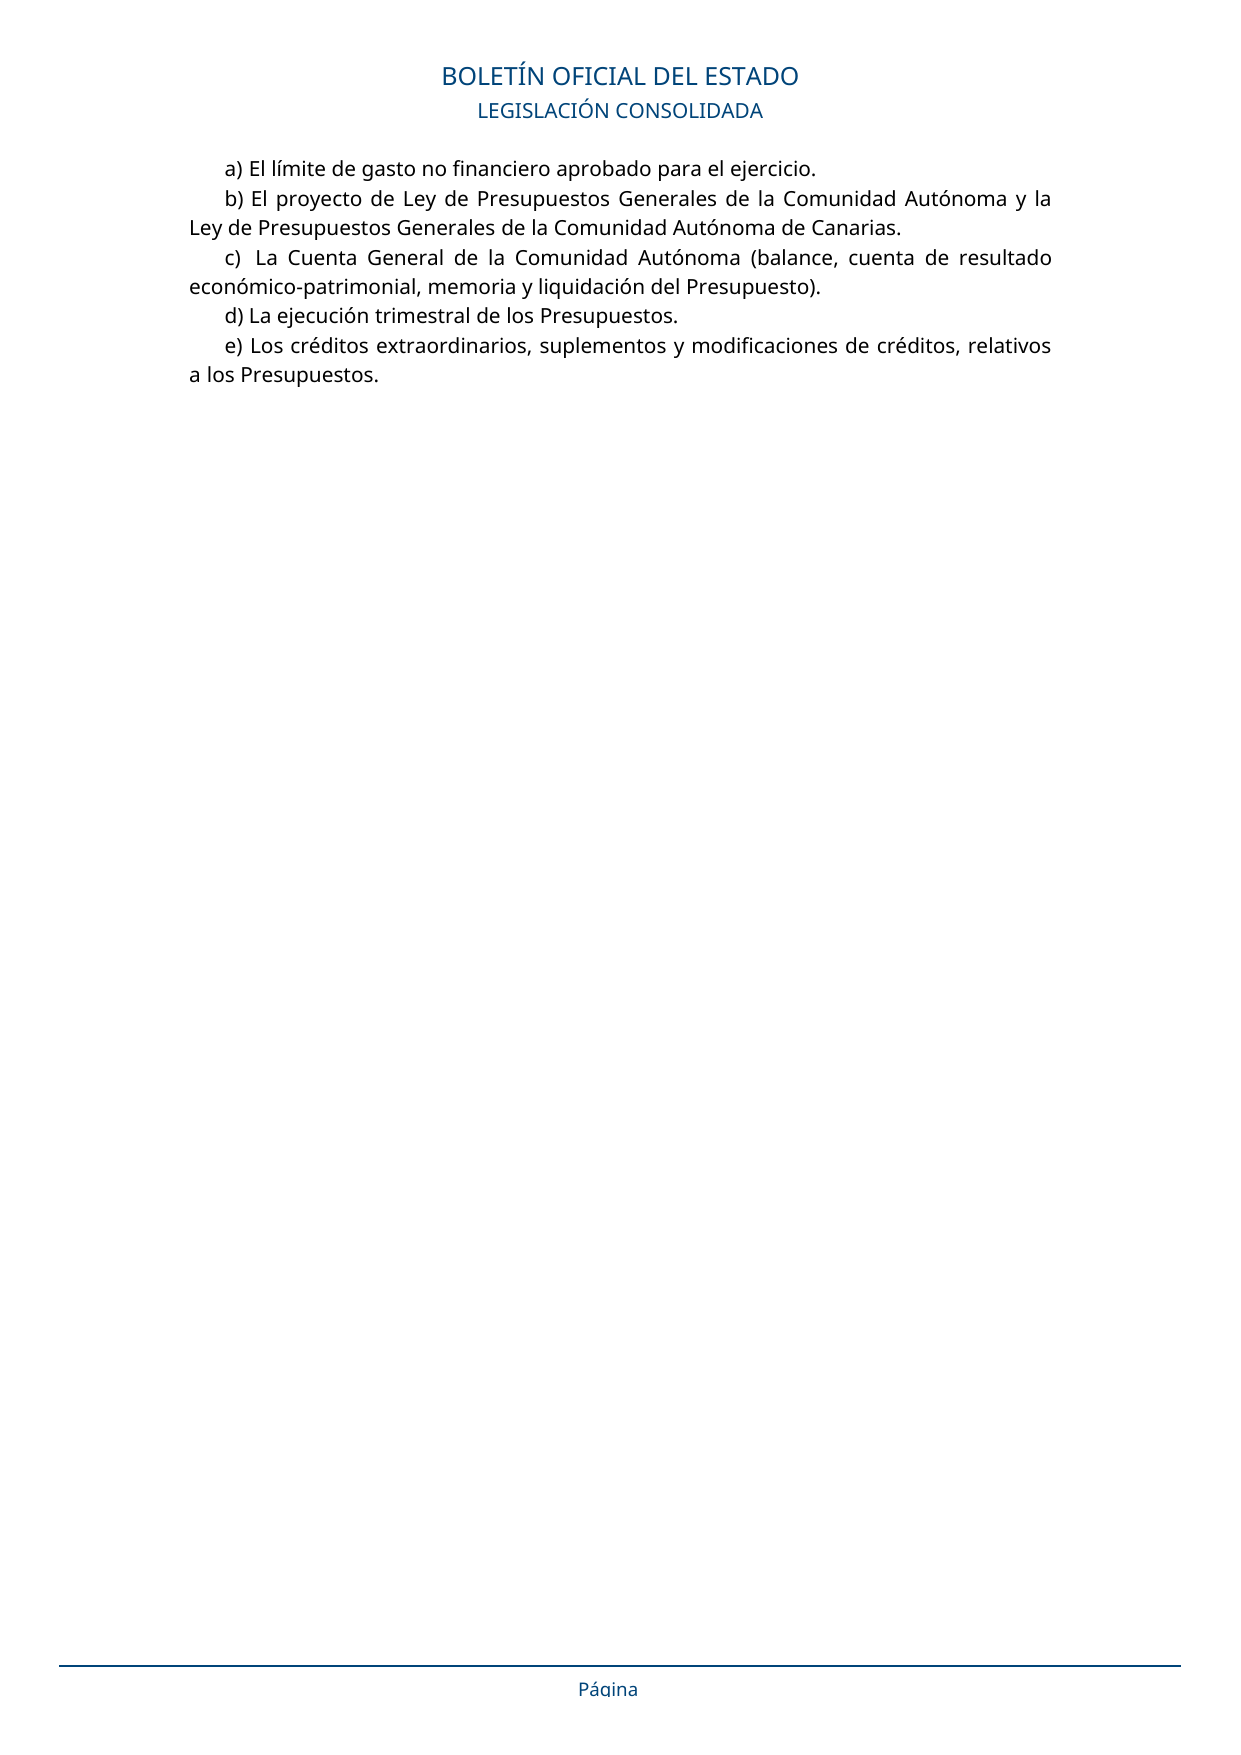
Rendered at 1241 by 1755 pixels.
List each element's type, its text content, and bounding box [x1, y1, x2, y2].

list La Cuenta General de la Comunidad Autónoma (balance, cuenta de resultado económico-patrimonial, memoria y liquidación del Presupuesto). [189, 243, 1052, 300]
list El proyecto de Ley de Presupuestos Generales de la Comunidad Autónoma y la Ley de Presupuestos Generales de la Comunidad Autónoma de Canarias. [189, 184, 1052, 242]
list Los créditos extraordinarios, suplementos y modificaciones de créditos, relativos a los Presupuestos. [189, 331, 1052, 388]
list El límite de gasto no financiero aprobado para el ejercicio. [224, 154, 1184, 183]
list La ejecución trimestral de los Presupuestos. [224, 301, 1184, 330]
